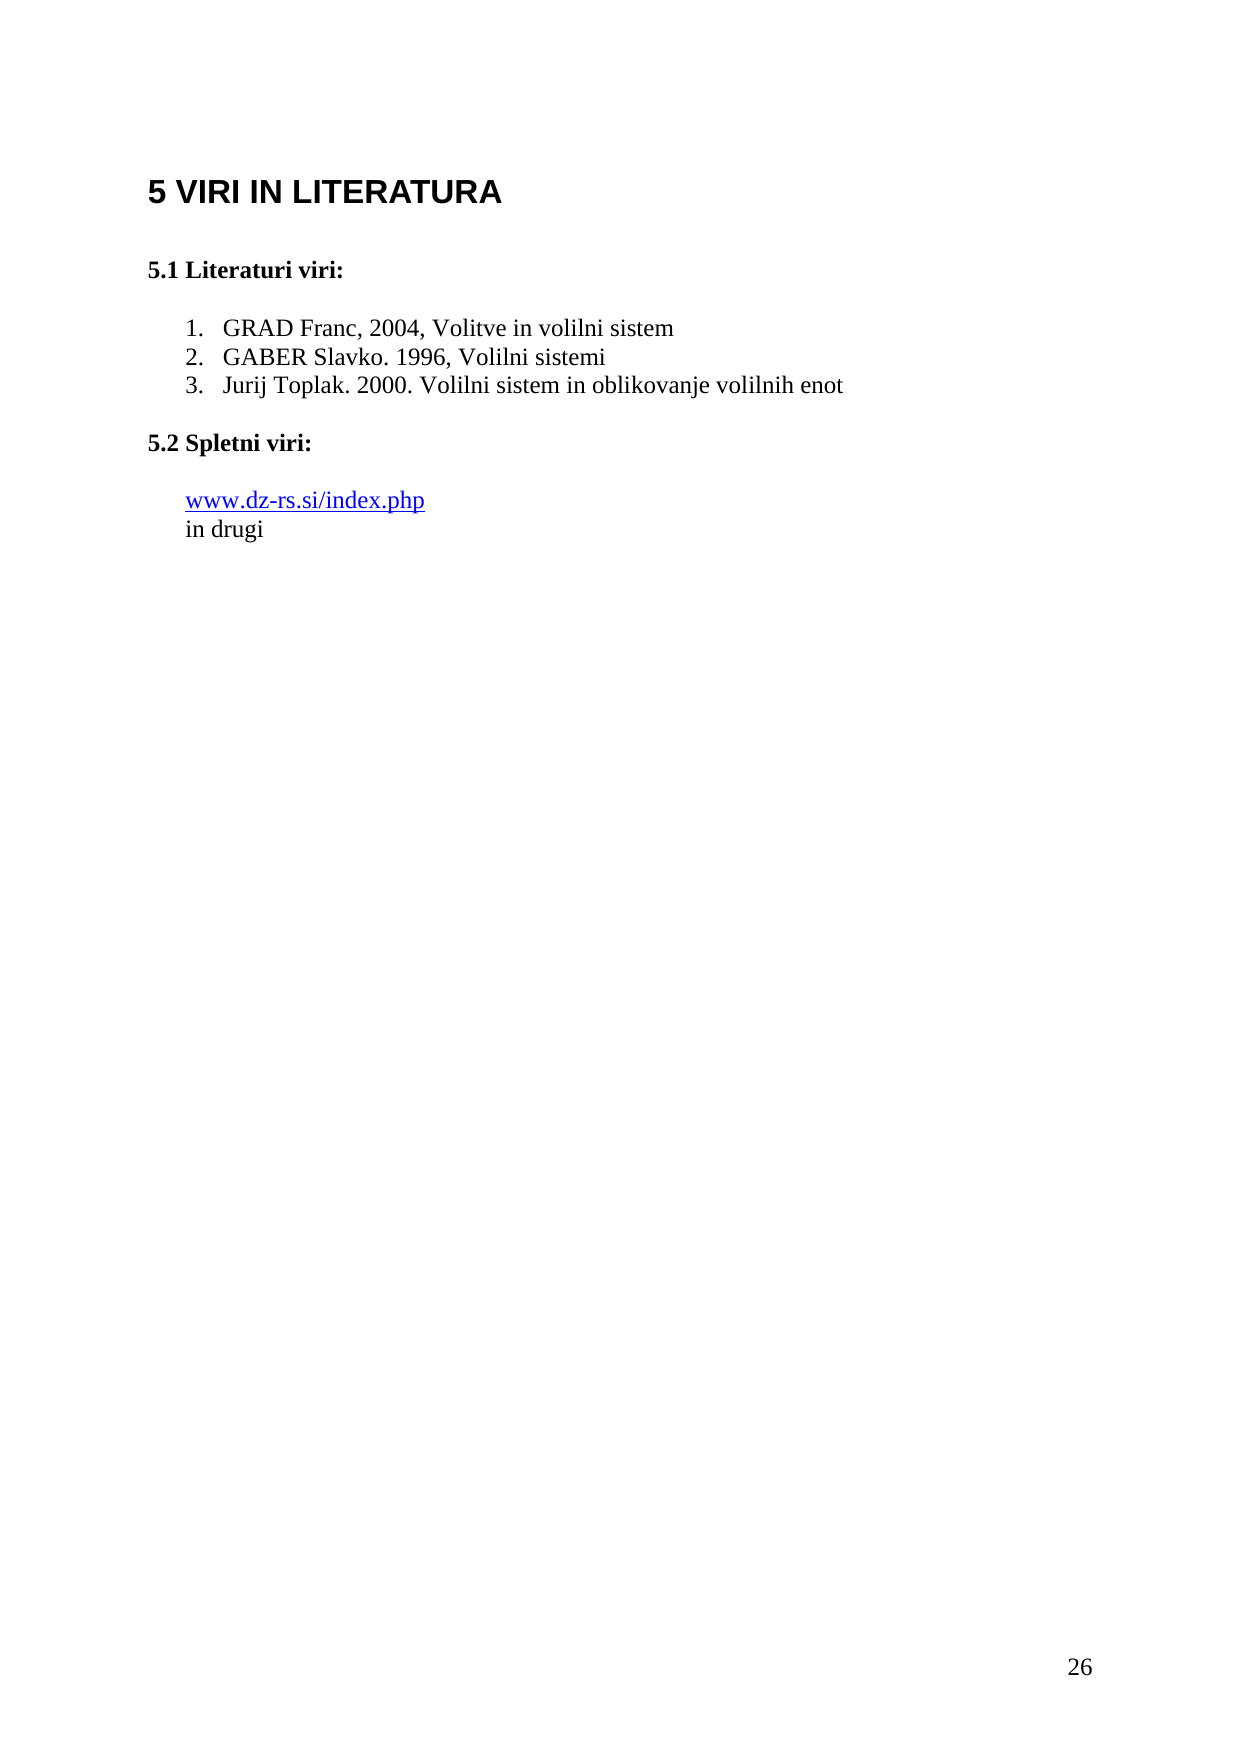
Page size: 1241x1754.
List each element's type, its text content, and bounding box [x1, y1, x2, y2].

list GRAD Franc, 2004, Volitve in volilni sistem [185, 313, 1093, 342]
list GABER Slavko. 1996, Volilni sistemi [185, 342, 1093, 371]
text in drugi [185, 514, 1093, 543]
text www.dz-rs.si/index.php [185, 486, 1093, 514]
text 5.1 Literaturi viri: [148, 256, 1093, 284]
list Jurij Toplak. 2000. Volilni sistem in oblikovanje volilnih enot [185, 371, 1093, 399]
subtitle 5 VIRI IN LITERATURA [148, 173, 1093, 211]
text 5.2 Spletni viri: [148, 428, 1093, 457]
